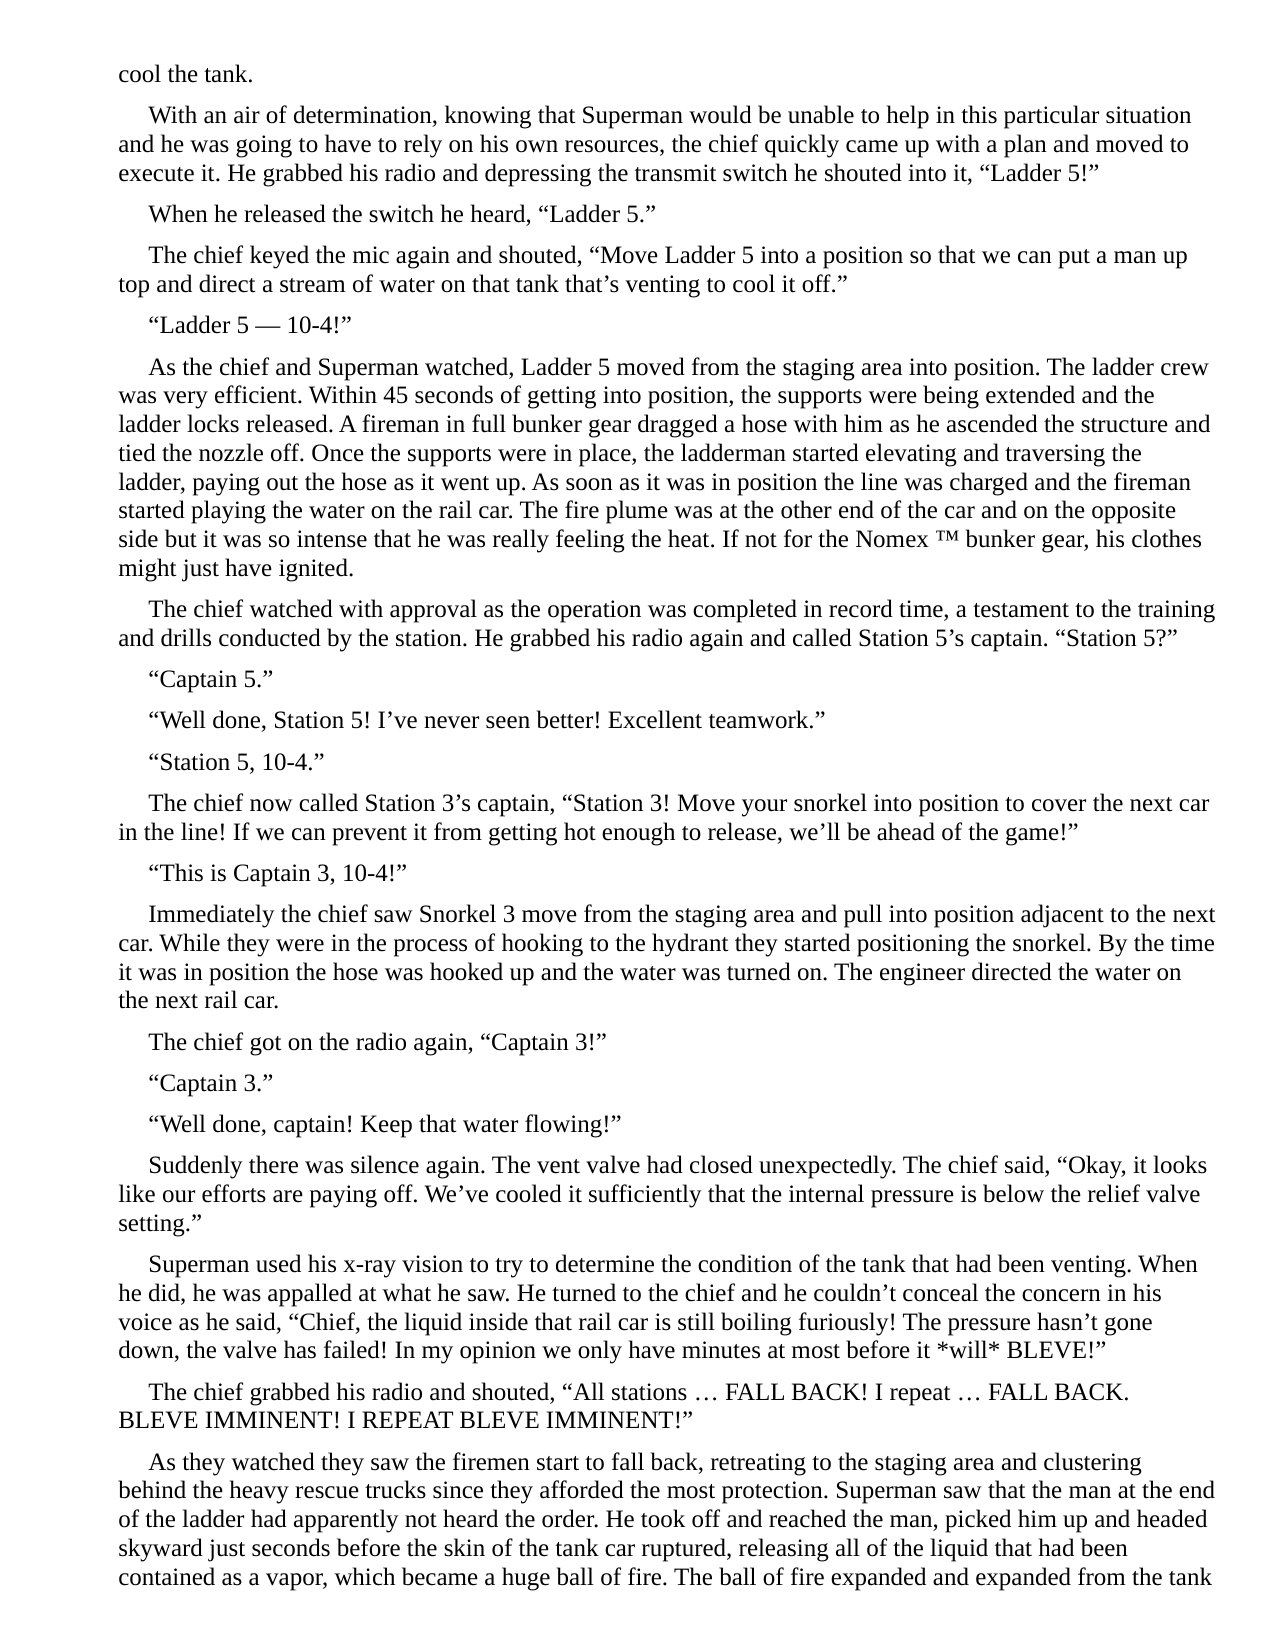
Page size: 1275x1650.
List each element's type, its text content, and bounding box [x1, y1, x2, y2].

text As the chief and Superman watched, Ladder 5 moved from the staging area into position. The ladder crew was very efficient. Within 45 seconds of getting into position, the supports were being extended and the ladder locks released. A fireman in full bunker gear dragged a hose with him as he ascended the structure and tied the nozzle off. Once the supports were in place, the ladderman started elevating and traversing the ladder, paying out the hose as it went up. As soon as it was in position the line was charged and the fireman started playing the water on the rail car. The fire plume was at the other end of the car and on the opposite side but it was so intense that he was really feeling the heat. If not for the Nomex ™ bunker gear, his clothes might just have ignited. [118, 352, 1216, 582]
text The chief grabbed his radio and shouted, “All stations … FALL BACK! I repeat … FALL BACK. BLEVE IMMINENT! I REPEAT BLEVE IMMINENT!” [118, 1377, 1216, 1434]
text “Captain 3.” [118, 1068, 1216, 1097]
text Superman used his x-ray vision to try to determine the condition of the tank that had been venting. When he did, he was appalled at what he saw. He turned to the chief and he couldn’t conceal the concern in his voice as he said, “Chief, the liquid inside that rail car is still boiling furiously! The pressure hasn’t gone down, the valve has failed! In my opinion we only have minutes at most before it *will* BLEVE!” [118, 1249, 1216, 1364]
text “Station 5, 10-4.” [118, 747, 1216, 775]
text Suddenly there was silence again. The vent valve had closed unexpectedly. The chief said, “Okay, it looks like our efforts are paying off. We’ve cooled it sufficiently that the internal pressure is below the relief valve setting.” [118, 1150, 1216, 1237]
text The chief got on the radio again, “Captain 3!” [118, 1027, 1216, 1055]
text The chief now called Station 3’s captain, “Station 3! Move your snorkel into position to cover the next car in the line! If we can prevent it from getting hot enough to release, we’ll be ahead of the game!” [118, 788, 1216, 845]
text “Well done, Station 5! I’ve never seen better! Excellent teamwork.” [118, 705, 1216, 734]
text When he released the switch he heard, “Ladder 5.” [118, 199, 1216, 228]
text “Ladder 5 — 10-4!” [118, 310, 1216, 339]
text cool the tank. [118, 59, 1216, 88]
text The chief watched with approval as the operation was completed in record time, a testament to the training and drills conducted by the station. He grabbed his radio again and called Station 5’s captain. “Station 5?” [118, 594, 1216, 652]
text “Captain 5.” [118, 664, 1216, 693]
text “Well done, captain! Keep that water flowing!” [118, 1109, 1216, 1138]
text “This is Captain 3, 10-4!” [118, 858, 1216, 887]
text The chief keyed the mic again and shouted, “Move Ladder 5 into a position so that we can put a man up top and direct a stream of water on that tank that’s venting to cool it off.” [118, 240, 1216, 298]
text With an air of determination, knowing that Superman would be unable to help in this particular situation and he was going to have to rely on his own resources, the chief quickly came up with a plan and moved to execute it. He grabbed his radio and depressing the transmit switch he shouted into it, “Ladder 5!” [118, 100, 1216, 187]
text As they watched they saw the firemen start to fall back, retreating to the staging area and clustering behind the heavy rescue trucks since they afforded the most protection. Superman saw that the man at the end of the ladder had apparently not heard the order. He took off and reached the man, picked him up and headed skyward just seconds before the skin of the tank car ruptured, releasing all of the liquid that had been contained as a vapor, which became a huge ball of fire. The ball of fire expanded and expanded from the tank [118, 1447, 1216, 1590]
text Immediately the chief saw Snorkel 3 move from the staging area and pull into position adjacent to the next car. While they were in the process of hooking to the hydrant they started positioning the snorkel. By the time it was in position the hose was hooked up and the water was turned on. The engineer directed the water on the next rail car. [118, 899, 1216, 1014]
